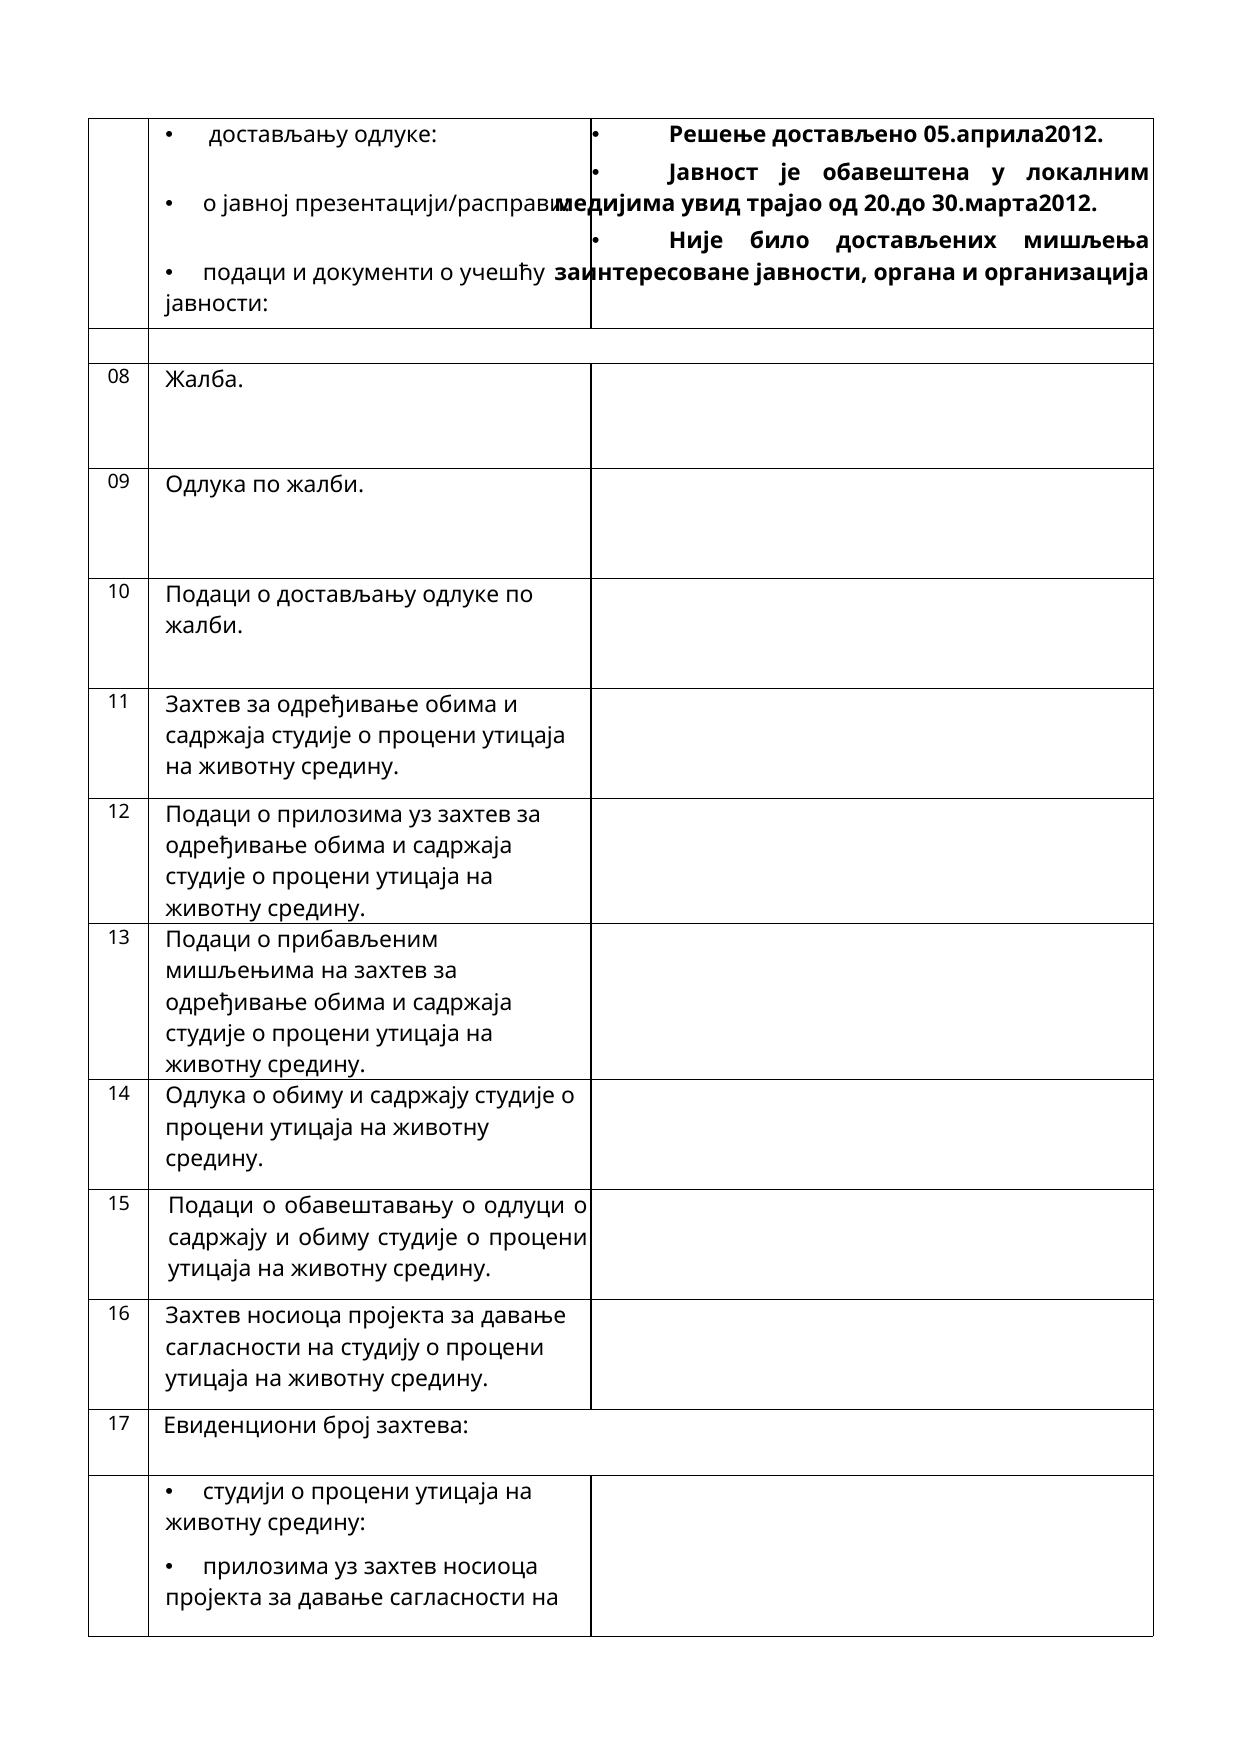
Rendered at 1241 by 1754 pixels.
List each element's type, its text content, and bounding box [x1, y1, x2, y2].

table_cell Захтев за одређивање обима и садржаја студије о процени утицаја на животну средину. [149, 689, 590, 798]
table_cell студији о процени утицаја на животну средину: прилозима уз захтев носиоца пројекта за давање сагласности на [149, 1476, 590, 1636]
table_cell [89, 329, 148, 363]
table_header [89, 119, 148, 328]
table_cell [592, 579, 1153, 688]
table_header Решење достављено 05.априла2012. Јавност је обавештена у локалним медијима увид трајао од 20.до 30.марта2012. Није било достављених мишљења заинтересоване јавности, органа и организација [592, 119, 1153, 328]
table_cell Жалба. [149, 364, 590, 468]
table_cell 08 [89, 364, 148, 468]
table_cell 14 [89, 1080, 148, 1189]
table_cell [592, 1190, 1153, 1299]
table_header достављању одлуке: о јавној презентацији/расправи: подаци и документи о учешћу јавности: [149, 119, 590, 328]
table_cell Подаци о обавештавању о одлуци о садржају и обиму студије о процени утицаја на животну средину. [149, 1190, 590, 1299]
table_cell 11 [89, 689, 148, 798]
table_cell 17 [89, 1410, 148, 1475]
table_cell 09 [89, 469, 148, 578]
table_cell Захтев носиоца пројекта за давање сагласности на студију о процени утицаја на животну средину. [149, 1300, 590, 1409]
table_cell Подаци о прибављеним мишљењима на захтев за одређивање обима и садржаја студије о процени утицаја на животну средину. [149, 924, 590, 1079]
table_cell 15 [89, 1190, 148, 1299]
table_cell [592, 1300, 1153, 1409]
table_cell Подаци о прилозима уз захтев за одређивање обима и садржаја студије о процени утицаја на животну средину. [149, 799, 590, 923]
table_cell 10 [89, 579, 148, 688]
table_cell [592, 689, 1153, 798]
table_cell [89, 1476, 148, 1636]
table_cell [592, 1080, 1153, 1189]
table_cell [592, 469, 1153, 578]
table_cell Одлука о обиму и садржају студије о процени утицаја на животну средину. [149, 1080, 590, 1189]
table_cell Евиденциони број захтева: [149, 1410, 1153, 1475]
table_cell [592, 924, 1153, 1079]
table_cell 12 [89, 799, 148, 923]
table_cell [149, 329, 1153, 363]
table_cell [592, 1476, 1153, 1636]
table_cell [592, 799, 1153, 923]
table_cell 13 [89, 924, 148, 1079]
table_cell Подаци о достављању одлуке по жалби. [149, 579, 590, 688]
table_cell 16 [89, 1300, 148, 1409]
table_cell Одлука по жалби. [149, 469, 590, 578]
table_cell [592, 364, 1153, 468]
